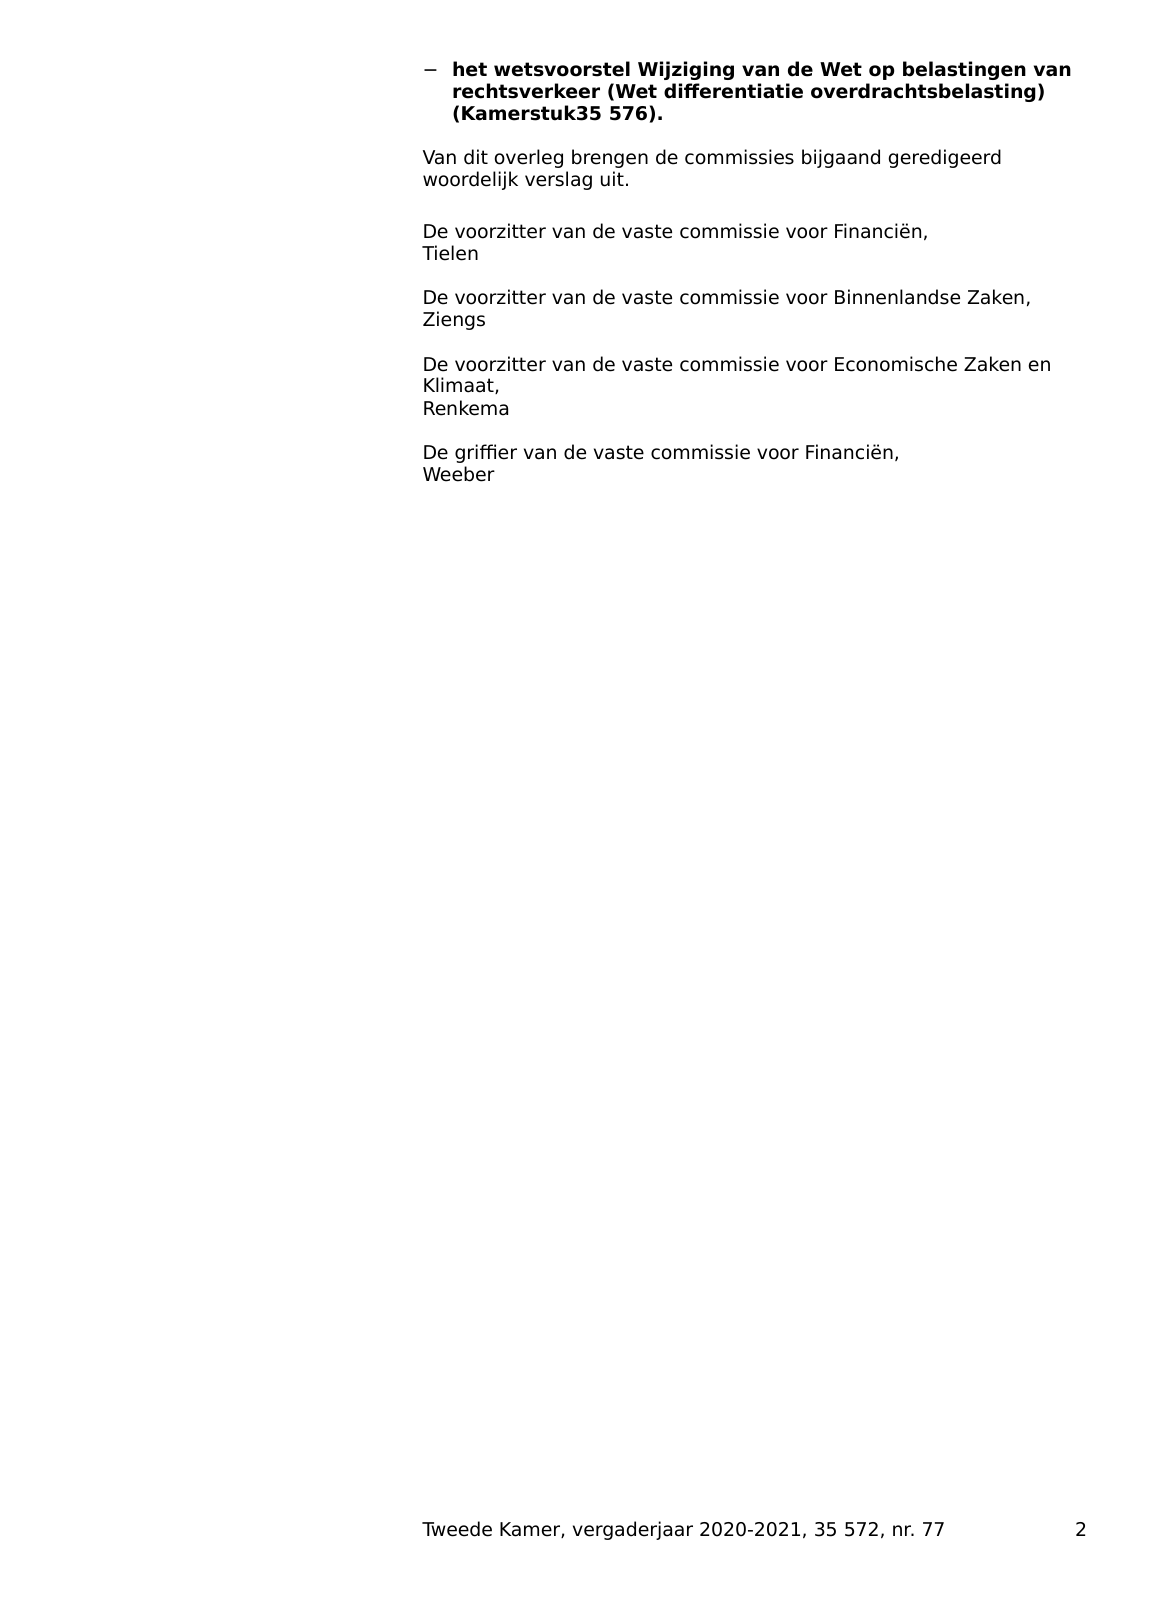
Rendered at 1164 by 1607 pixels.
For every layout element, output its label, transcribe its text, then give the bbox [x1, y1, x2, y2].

text Van dit overleg brengen de commissies bijgaand geredigeerd woordelijk verslag uit. [422, 147, 1087, 191]
text − het wetsvoorstel Wijziging van de Wet op belastingen van rechtsverkeer (Wet differentiatie overdrachtsbelasting) (Kamerstuk35 576). [422, 59, 1087, 125]
text De griffier van de vaste commissie voor Financiën, Weeber [422, 442, 1087, 486]
text De voorzitter van de vaste commissie voor Economische Zaken en Klimaat, Renkema [422, 353, 1087, 419]
text De voorzitter van de vaste commissie voor Financiën, Tielen [422, 221, 1087, 265]
text De voorzitter van de vaste commissie voor Binnenlandse Zaken, Ziengs [422, 287, 1087, 331]
